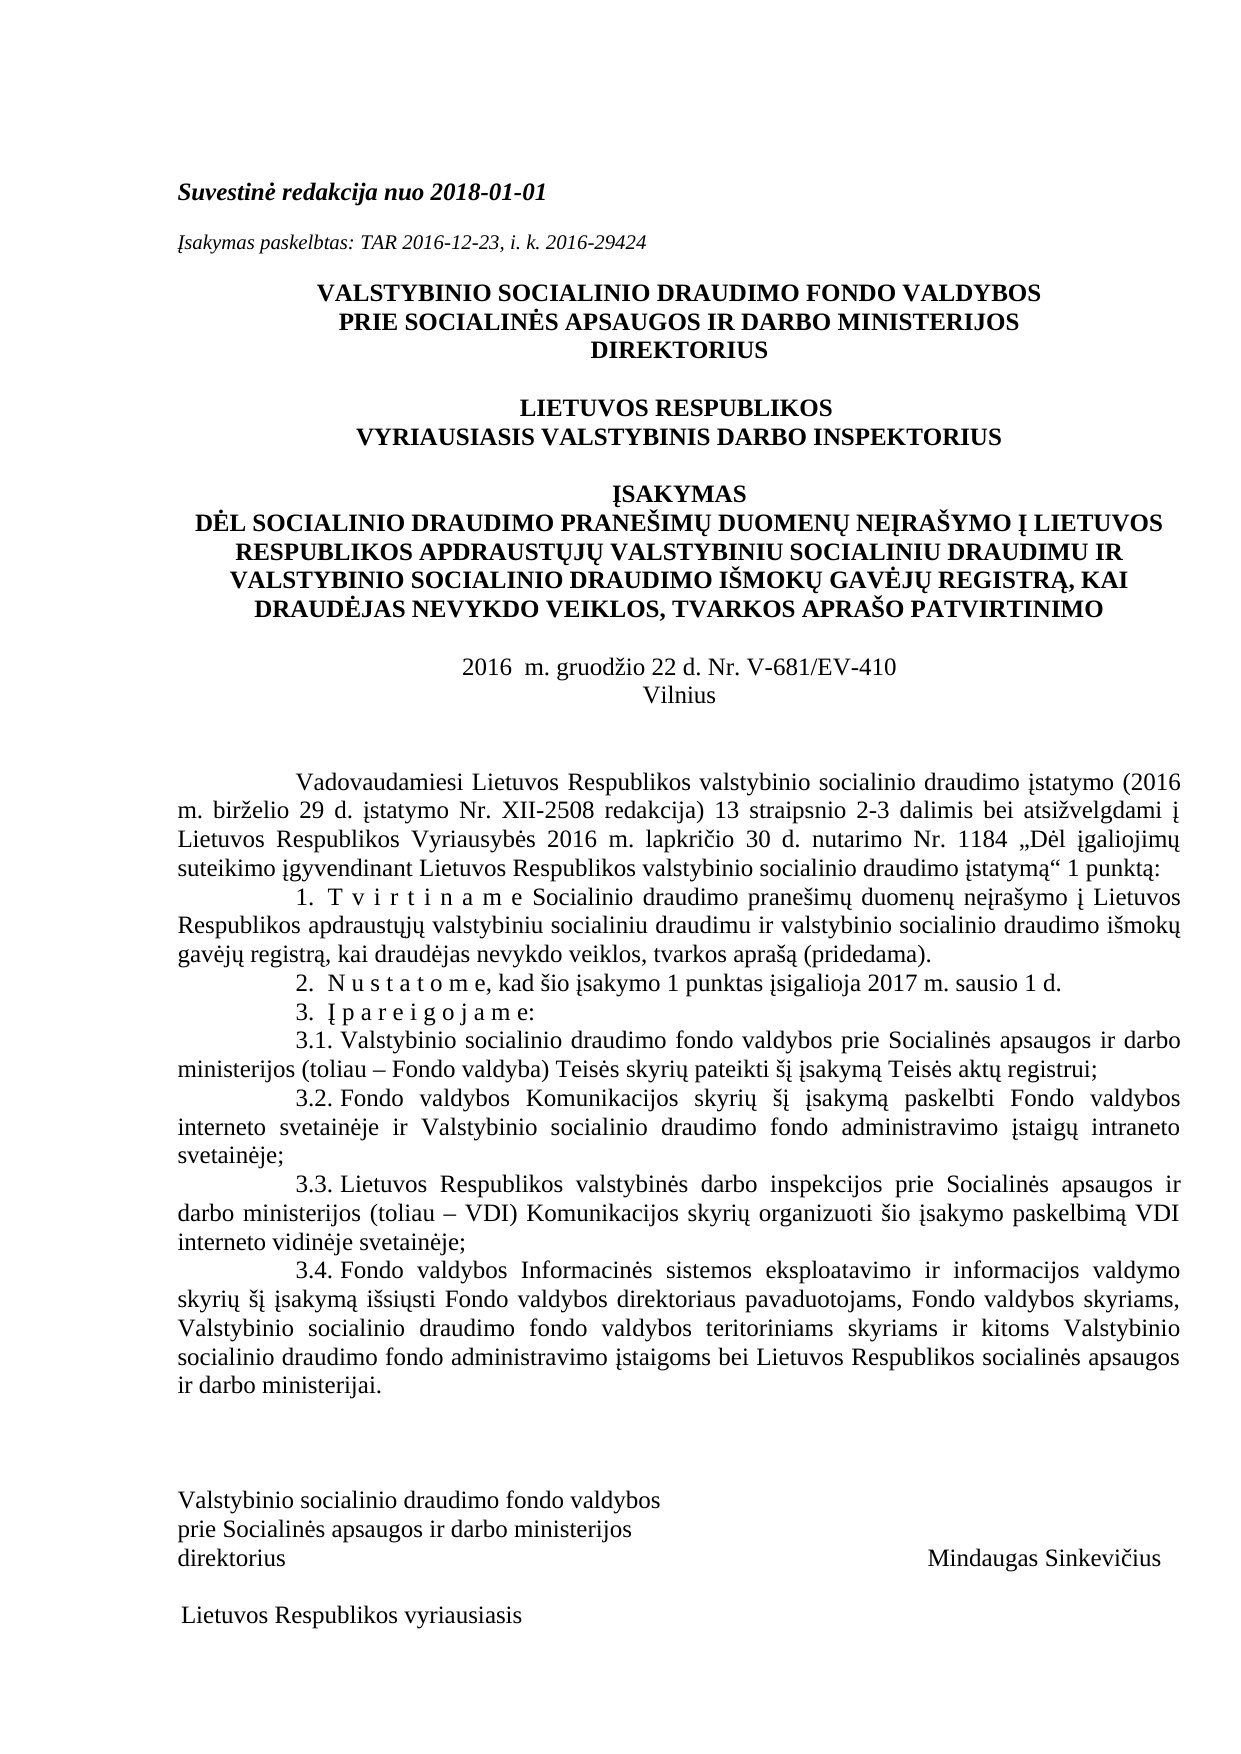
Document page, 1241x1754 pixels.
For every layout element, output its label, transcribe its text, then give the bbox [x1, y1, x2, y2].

text DIREKTORIUS [177, 336, 1181, 364]
text direktorius Mindaugas Sinkevičius [177, 1543, 1181, 1572]
text 3.3. Lietuvos Respublikos valstybinės darbo inspekcijos prie Socialinės apsaugos ir darbo ministerijos (toliau – VDI) Komunikacijos skyrių organizuoti šio įsakymo paskelbimą VDI interneto vidinėje svetainėje; [177, 1169, 1181, 1256]
text 3. Į p a r e i g o j a m e: [177, 997, 1181, 1026]
text 1. T v i r t i n a m e Socialinio draudimo pranešimų duomenų neįrašymo į Lietuvos Respublikos apdraustųjų valstybiniu socialiniu draudimu ir valstybinio socialinio draudimo išmokų gavėjų registrą, kai draudėjas nevykdo veiklos, tvarkos aprašą (pridedama). [177, 882, 1181, 968]
text PRIE SOCIALINĖS APSAUGOS IR DARBO MINISTERIJOS [177, 307, 1181, 336]
text Lietuvos Respublikos [177, 393, 1181, 422]
text Lietuvos Respublikos vyriausiasis [181, 1601, 1152, 1629]
text VYRIAUSIASIS VALSTYBINIS DARBO INSPEKTORIUS [177, 422, 1181, 451]
text Vadovaudamiesi Lietuvos Respublikos valstybinio socialinio draudimo įstatymo (2016 m. birželio 29 d. įstatymo Nr. XII-2508 redakcija) 13 straipsnio 2-3 dalimis bei atsižvelgdami į Lietuvos Respublikos Vyriausybės 2016 m. lapkričio 30 d. nutarimo Nr. 1184 „Dėl įgaliojimų suteikimo įgyvendinant Lietuvos Respublikos valstybinio socialinio draudimo įstatymą“ 1 punktą: [177, 767, 1181, 882]
text ĮSAKYMAS [177, 479, 1181, 508]
text Vilnius [177, 681, 1181, 709]
text 3.4. Fondo valdybos Informacinės sistemos eksploatavimo ir informacijos valdymo skyrių šį įsakymą išsiųsti Fondo valdybos direktoriaus pavaduotojams, Fondo valdybos skyriams, Valstybinio socialinio draudimo fondo valdybos teritoriniams skyriams ir kitoms Valstybinio socialinio draudimo fondo administravimo įstaigoms bei Lietuvos Respublikos socialinės apsaugos ir darbo ministerijai. [177, 1256, 1181, 1399]
text Valstybinio socialinio draudimo fondo valdybos [177, 1486, 1181, 1514]
text 3.2. Fondo valdybos Komunikacijos skyrių šį įsakymą paskelbti Fondo valdybos interneto svetainėje ir Valstybinio socialinio draudimo fondo administravimo įstaigų intraneto svetainėje; [177, 1083, 1181, 1169]
text prie Socialinės apsaugos ir darbo ministerijos [177, 1514, 1181, 1543]
text DĖL socialinio draudimo pranešimų duomenų neįrašymo į Lietuvos Respublikos apdraustųjų valstybiniu socialiniu draudimu ir valstybinio socialinio draudimo išmokų gavėjų registrą, kai draudėjas nevykdo veiklos, tvarkos aprašo patvirtinimo [177, 508, 1181, 623]
text 2016 m. gruodžio 22 d. Nr. V-681/EV-410 [177, 652, 1181, 681]
text VALSTYBINIO SOCIALINIO DRAUDIMO FONDO VALDYBOS [177, 278, 1181, 307]
text 3.1. Valstybinio socialinio draudimo fondo valdybos prie Socialinės apsaugos ir darbo ministerijos (toliau – Fondo valdyba) Teisės skyrių pateikti šį įsakymą Teisės aktų registrui; [177, 1026, 1181, 1083]
text Įsakymas paskelbtas: TAR 2016-12-23, i. k. 2016-29424 [177, 230, 1181, 254]
text Suvestinė redakcija nuo 2018-01-01 [177, 177, 1181, 206]
text 2. N u s t a t o m e, kad šio įsakymo 1 punktas įsigalioja 2017 m. sausio 1 d. [177, 968, 1181, 997]
